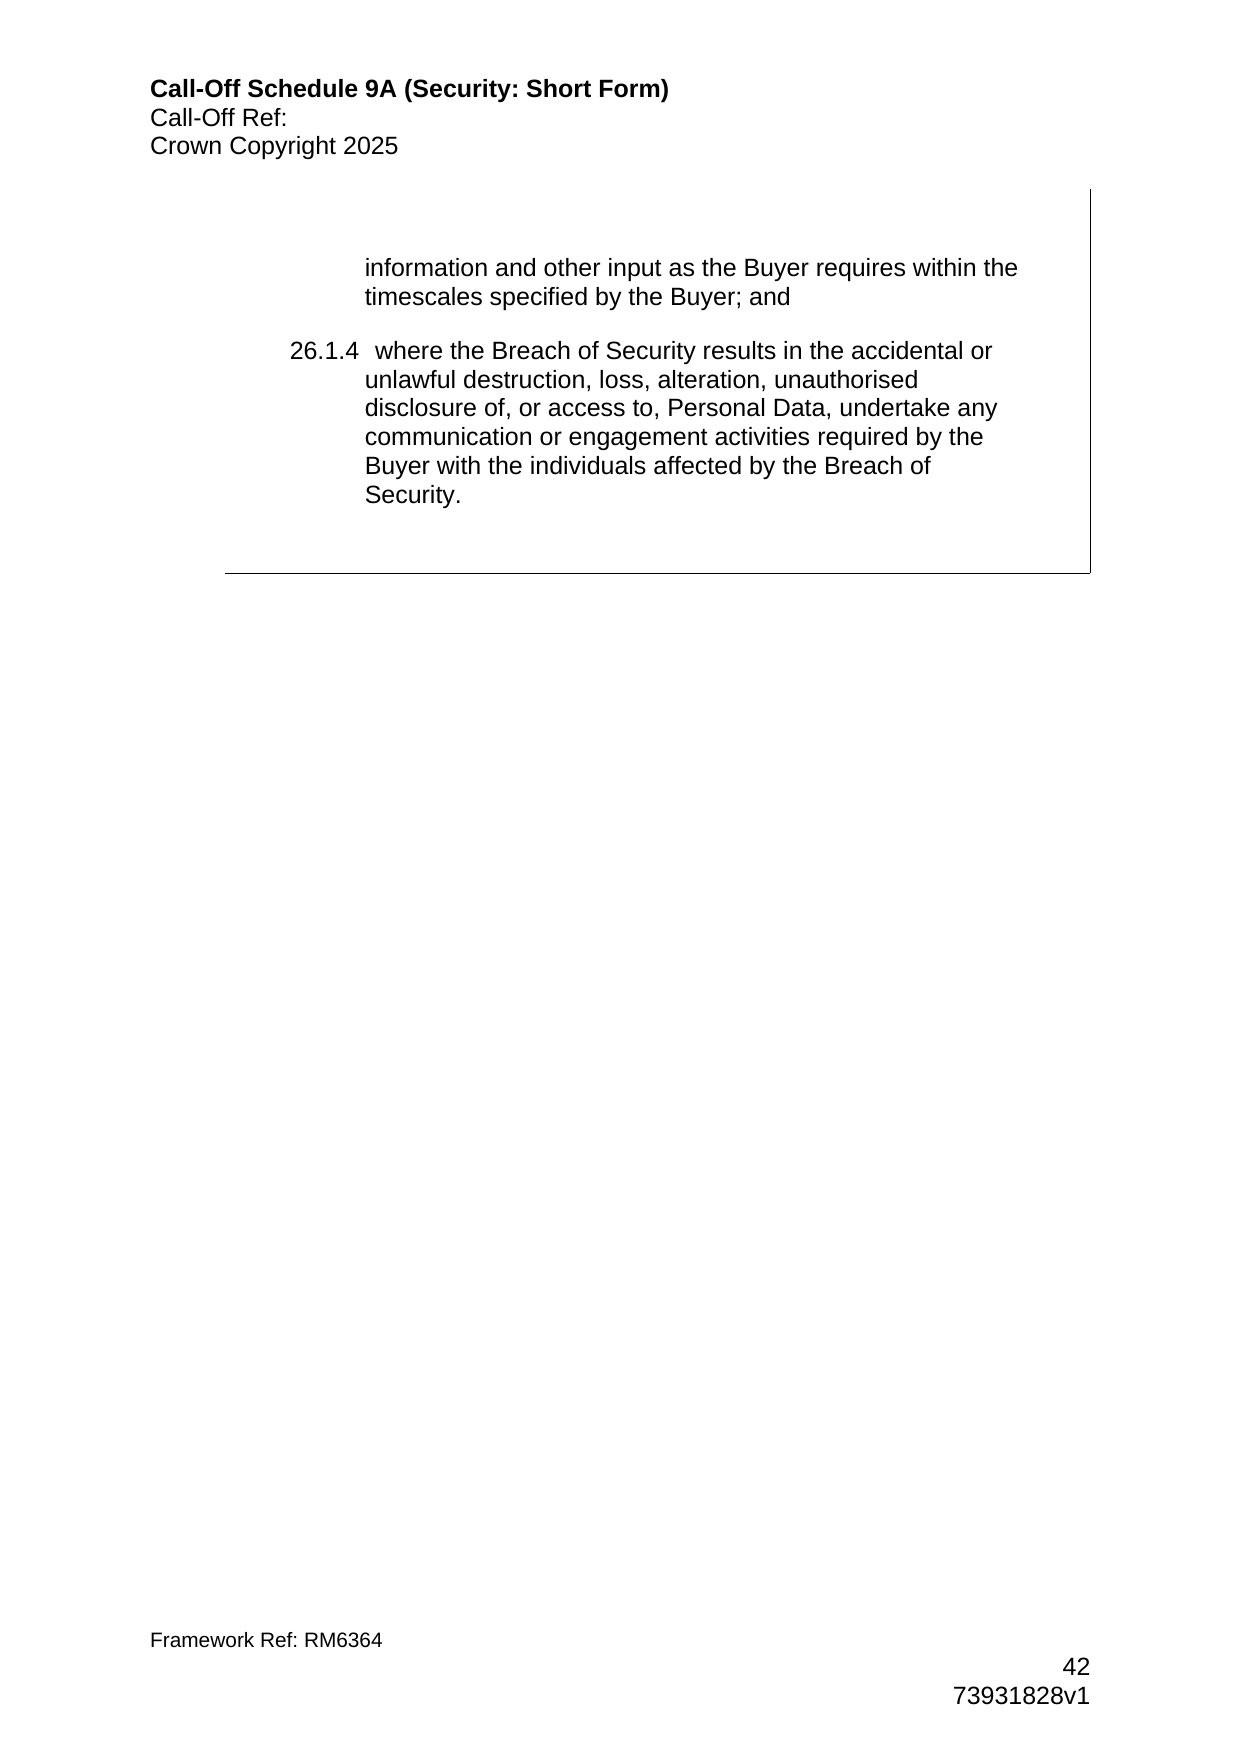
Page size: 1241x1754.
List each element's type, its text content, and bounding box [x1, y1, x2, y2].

subtitle where the Breach of Security results in the accidental or unlawful destruction, loss, alteration, unauthorised disclosure of, or access to, Personal Data, undertake any communication or engagement activities required by the Buyer with the individuals affected by the Breach of Security. [225, 271, 1090, 573]
subtitle where the Law requires the Buyer to report a Breach of Security to the appropriate regulator provide such information and other input as the Buyer requires within the timescales specified by the Buyer; and [225, 189, 1090, 271]
